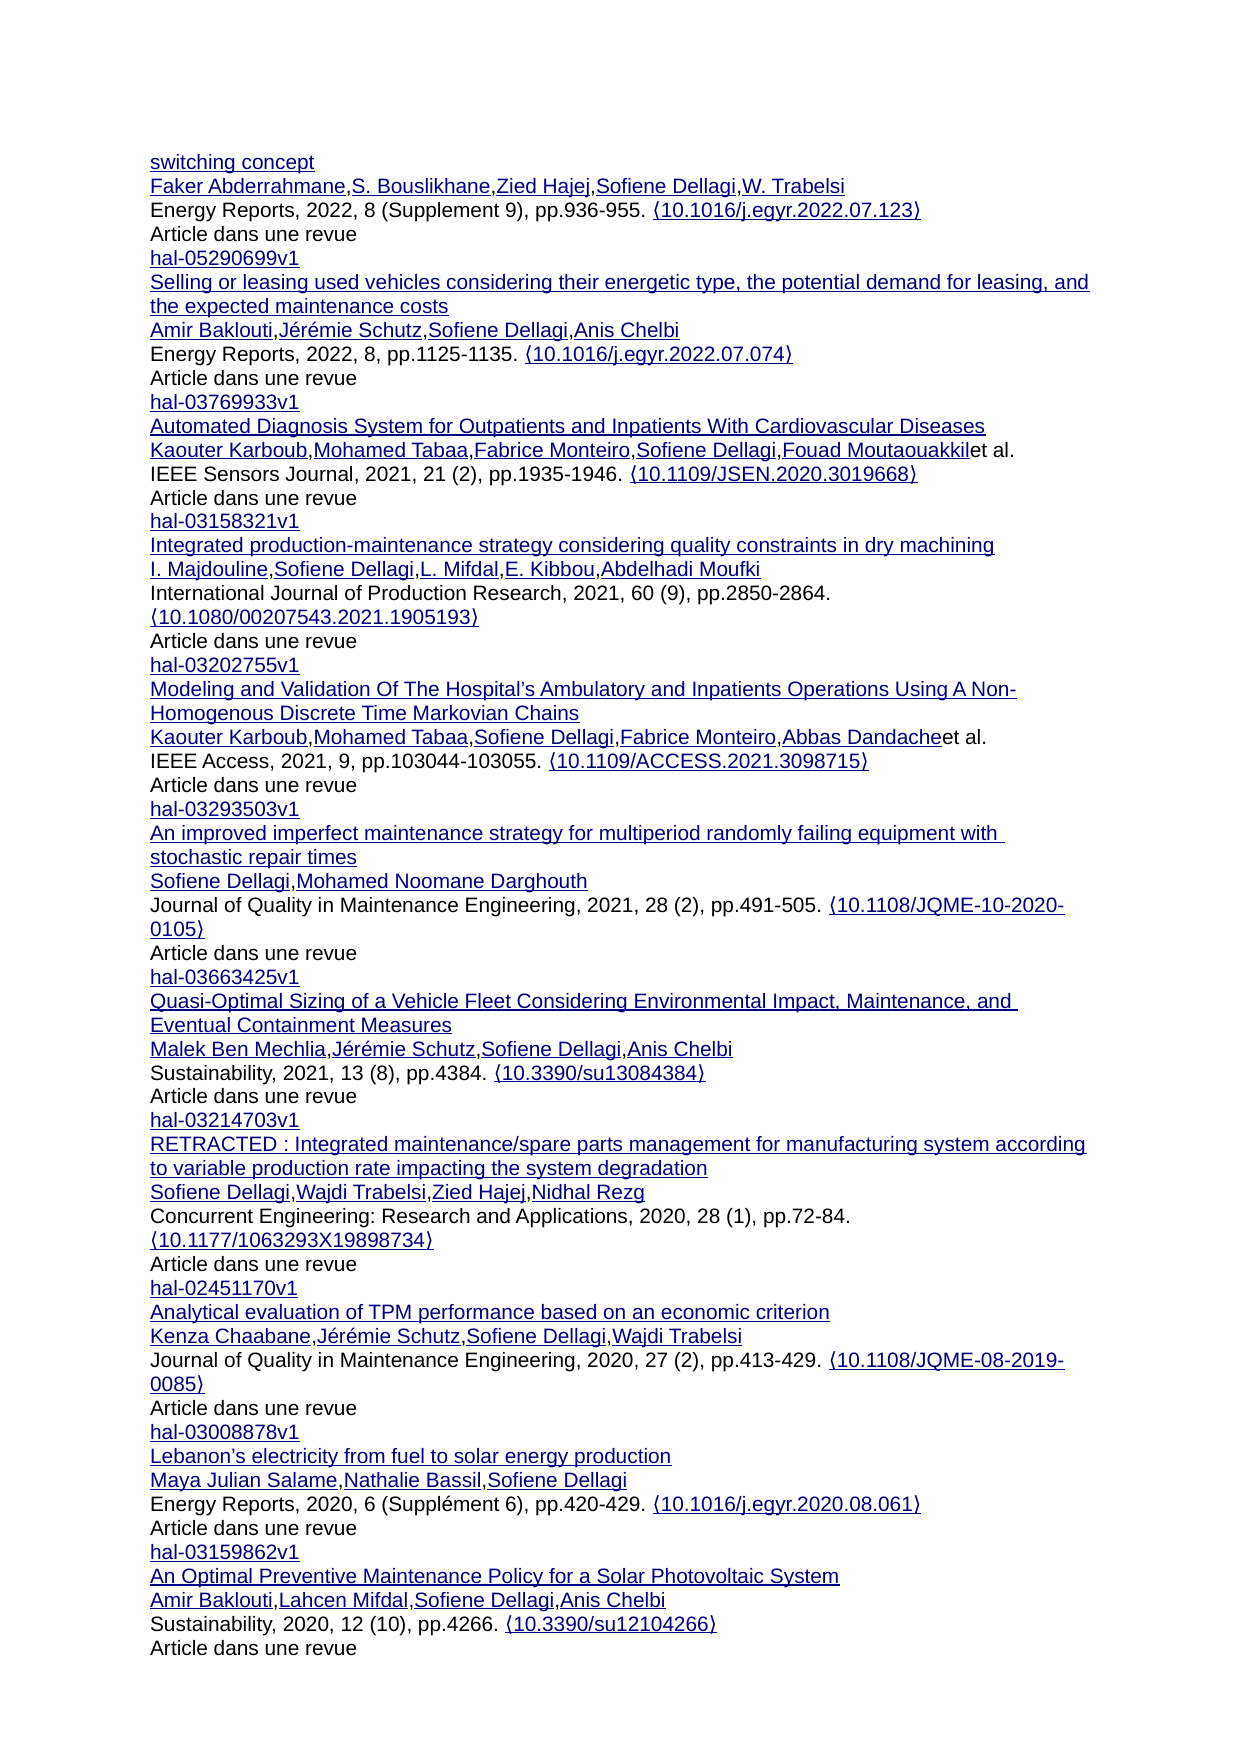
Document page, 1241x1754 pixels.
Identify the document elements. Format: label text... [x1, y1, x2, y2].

table_cell Lebanon’s electricity from fuel to solar energy production Maya Julian Salame,Nathalie Bassil,Sofiene Dellagi Energy Reports, 2020, 6 (Supplément 6), pp.420-429. ⟨10.1016/j.egyr.2020.08.061⟩ Article dans une revue hal-03159862v1 [150, 1444, 1090, 1563]
table_cell Selling or leasing used vehicles considering their energetic type, the potential demand for leasing, and [150, 270, 1090, 291]
table_cell Quasi-Optimal Sizing of a Vehicle Fleet Considering Environmental Impact, Maintenance, and Eventual Containment Measures Malek Ben Mechlia,Jérémie Schutz,Sofiene Dellagi,Anis Chelbi Sustainability, 2021, 13 (8), pp.4384. ⟨10.3390/su13084384⟩ Article dans une revue hal-03214703v1 [150, 989, 1090, 1132]
table_cell Modeling and Validation Of The Hospital’s Ambulatory and Inpatients Operations Using A Non-Homogenous Discrete Time Markovian Chains Kaouter Karboub,Mohamed Tabaa,Sofiene Dellagi,Fabrice Monteiro,Abbas Dandacheet al. IEEE Access, 2021, 9, pp.103044-103055. ⟨10.1109/ACCESS.2021.3098715⟩ Article dans une revue hal-03293503v1 [150, 677, 1090, 821]
table_cell An improved imperfect maintenance strategy for multiperiod randomly failing equipment with stochastic repair times Sofiene Dellagi,Mohamed Noomane Darghouth Journal of Quality in Maintenance Engineering, 2021, 28 (2), pp.491-505. ⟨10.1108/JQME-10-2020-0105⟩ Article dans une revue hal-03663425v1 [150, 821, 1090, 988]
table_cell An Optimal Preventive Maintenance Policy for a Solar Photovoltaic System Amir Baklouti,Lahcen Mifdal,Sofiene Dellagi,Anis Chelbi Sustainability, 2020, 12 (10), pp.4266. ⟨10.3390/su12104266⟩ Article dans une revue [150, 1564, 1090, 1659]
table_cell Integrated production-maintenance strategy considering quality constraints in dry machining I. Majdouline,Sofiene Dellagi,L. Mifdal,E. Kibbou,Abdelhadi Moufki International Journal of Production Research, 2021, 60 (9), pp.2850-2864. ⟨10.1080/00207543.2021.1905193⟩ Article dans une revue hal-03202755v1 [150, 533, 1090, 677]
table_cell the expected maintenance costs Amir Baklouti,Jérémie Schutz,Sofiene Dellagi,Anis Chelbi Energy Reports, 2022, 8, pp.1125-1135. ⟨10.1016/j.egyr.2022.07.074⟩ Article dans une revue hal-03769933v1 [150, 292, 1090, 413]
table_cell Analytical evaluation of TPM performance based on an economic criterion Kenza Chaabane,Jérémie Schutz,Sofiene Dellagi,Wajdi Trabelsi Journal of Quality in Maintenance Engineering, 2020, 27 (2), pp.413-429. ⟨10.1108/JQME-08-2019-0085⟩ Article dans une revue hal-03008878v1 [150, 1300, 1090, 1444]
table_cell Automated Diagnosis System for Outpatients and Inpatients With Cardiovascular Diseases Kaouter Karboub,Mohamed Tabaa,Fabrice Monteiro,Sofiene Dellagi,Fouad Moutaouakkilet al. IEEE Sensors Journal, 2021, 21 (2), pp.1935-1946. ⟨10.1109/JSEN.2020.3019668⟩ Article dans une revue hal-03158321v1 [150, 414, 1090, 533]
table_cell RETRACTED : Integrated maintenance/spare parts management for manufacturing system according to variable production rate impacting the system degradation Sofiene Dellagi,Wajdi Trabelsi,Zied Hajej,Nidhal Rezg Concurrent Engineering: Research and Applications, 2020, 28 (1), pp.72-84. ⟨10.1177/1063293X19898734⟩ Article dans une revue hal-02451170v1 [150, 1132, 1090, 1300]
table_cell switching concept Faker Abderrahmane,S. Bouslikhane,Zied Hajej,Sofiene Dellagi,W. Trabelsi Energy Reports, 2022, 8 (Supplement 9), pp.936-955. ⟨10.1016/j.egyr.2022.07.123⟩ Article dans une revue hal-05290699v1 [150, 150, 1090, 270]
